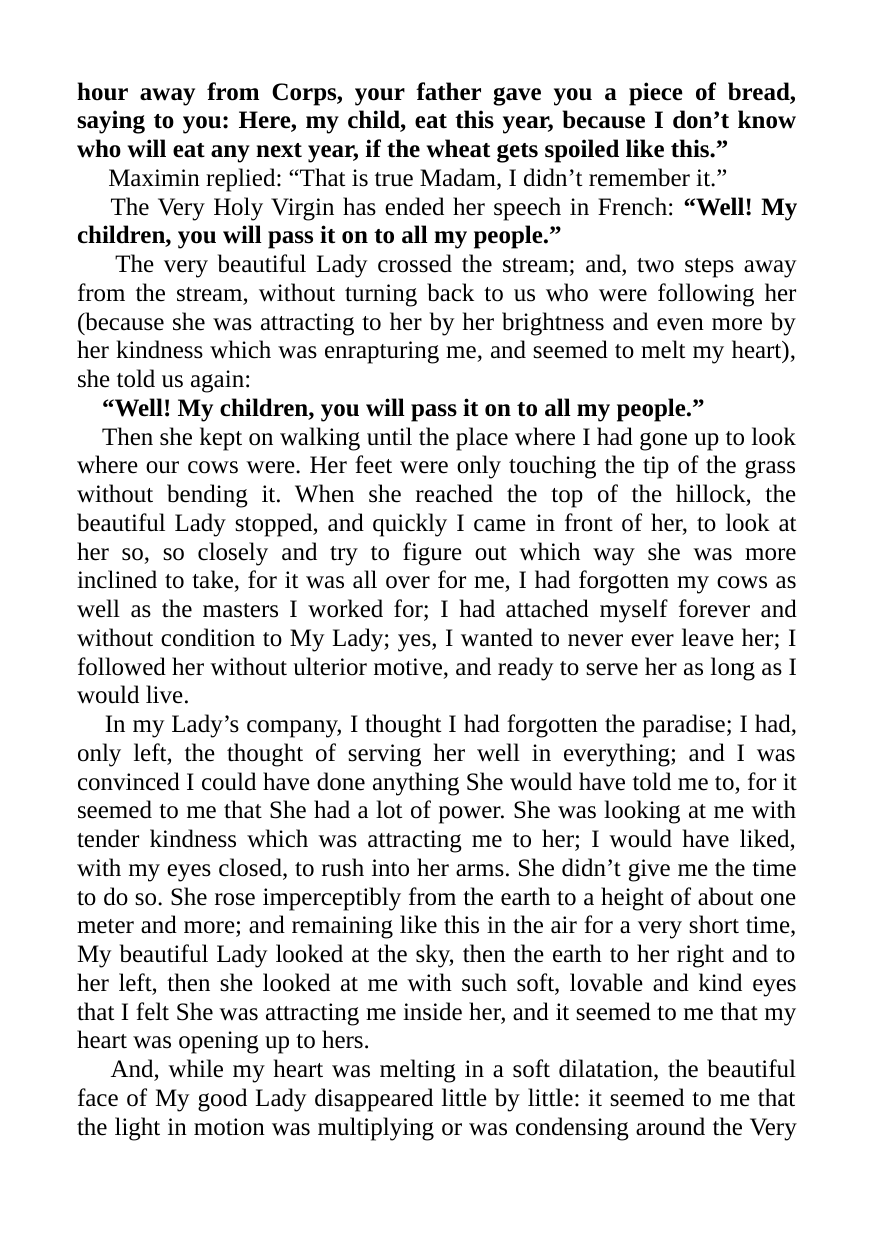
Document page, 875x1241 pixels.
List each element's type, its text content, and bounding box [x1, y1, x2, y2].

text And, while my heart was melting in a soft dilatation, the beautiful face of My good Lady disappeared little by little: it seemed to me that the light in motion was multiplying or was condensing around the Very [77, 1054, 797, 1141]
text Then she kept on walking until the place where I had gone up to look where our cows were. Her feet were only touching the tip of the grass without bending it. When she reached the top of the hillock, the beautiful Lady stopped, and quickly I came in front of her, to look at her so, so closely and try to figure out which way she was more inclined to take, for it was all over for me, I had forgotten my cows as well as the masters I worked for; I had attached myself forever and without condition to My Lady; yes, I wanted to never ever leave her; I followed her without ulterior motive, and ready to serve her as long as I would live. [77, 422, 797, 709]
text Maximin replied: “That is true Madam, I didn’t remember it.” [77, 163, 797, 192]
text The very beautiful Lady crossed the stream; and, two steps away from the stream, without turning back to us who were following her (because she was attracting to her by her brightness and even more by her kindness which was enrapturing me, and seemed to melt my heart), she told us again: [77, 249, 797, 393]
text “Well! My children, you will pass it on to all my people.” [77, 393, 797, 422]
text In my Lady’s company, I thought I had forgotten the paradise; I had, only left, the thought of serving her well in everything; and I was convinced I could have done anything She would have told me to, for it seemed to me that She had a lot of power. She was looking at me with tender kindness which was attracting me to her; I would have liked, with my eyes closed, to rush into her arms. She didn’t give me the time to do so. She rose imperceptibly from the earth to a height of about one meter and more; and remaining like this in the air for a very short time, My beautiful Lady looked at the sky, then the earth to her right and to her left, then she looked at me with such soft, lovable and kind eyes that I felt She was attracting me inside her, and it seemed to me that my heart was opening up to hers. [77, 709, 797, 1054]
text hour away from Corps, your father gave you a piece of bread, saying to you: Here, my child, eat this year, because I don’t know who will eat any next year, if the wheat gets spoiled like this.” [77, 77, 797, 163]
text The Very Holy Virgin has ended her speech in French: “Well! My children, you will pass it on to all my people.” [77, 192, 797, 249]
